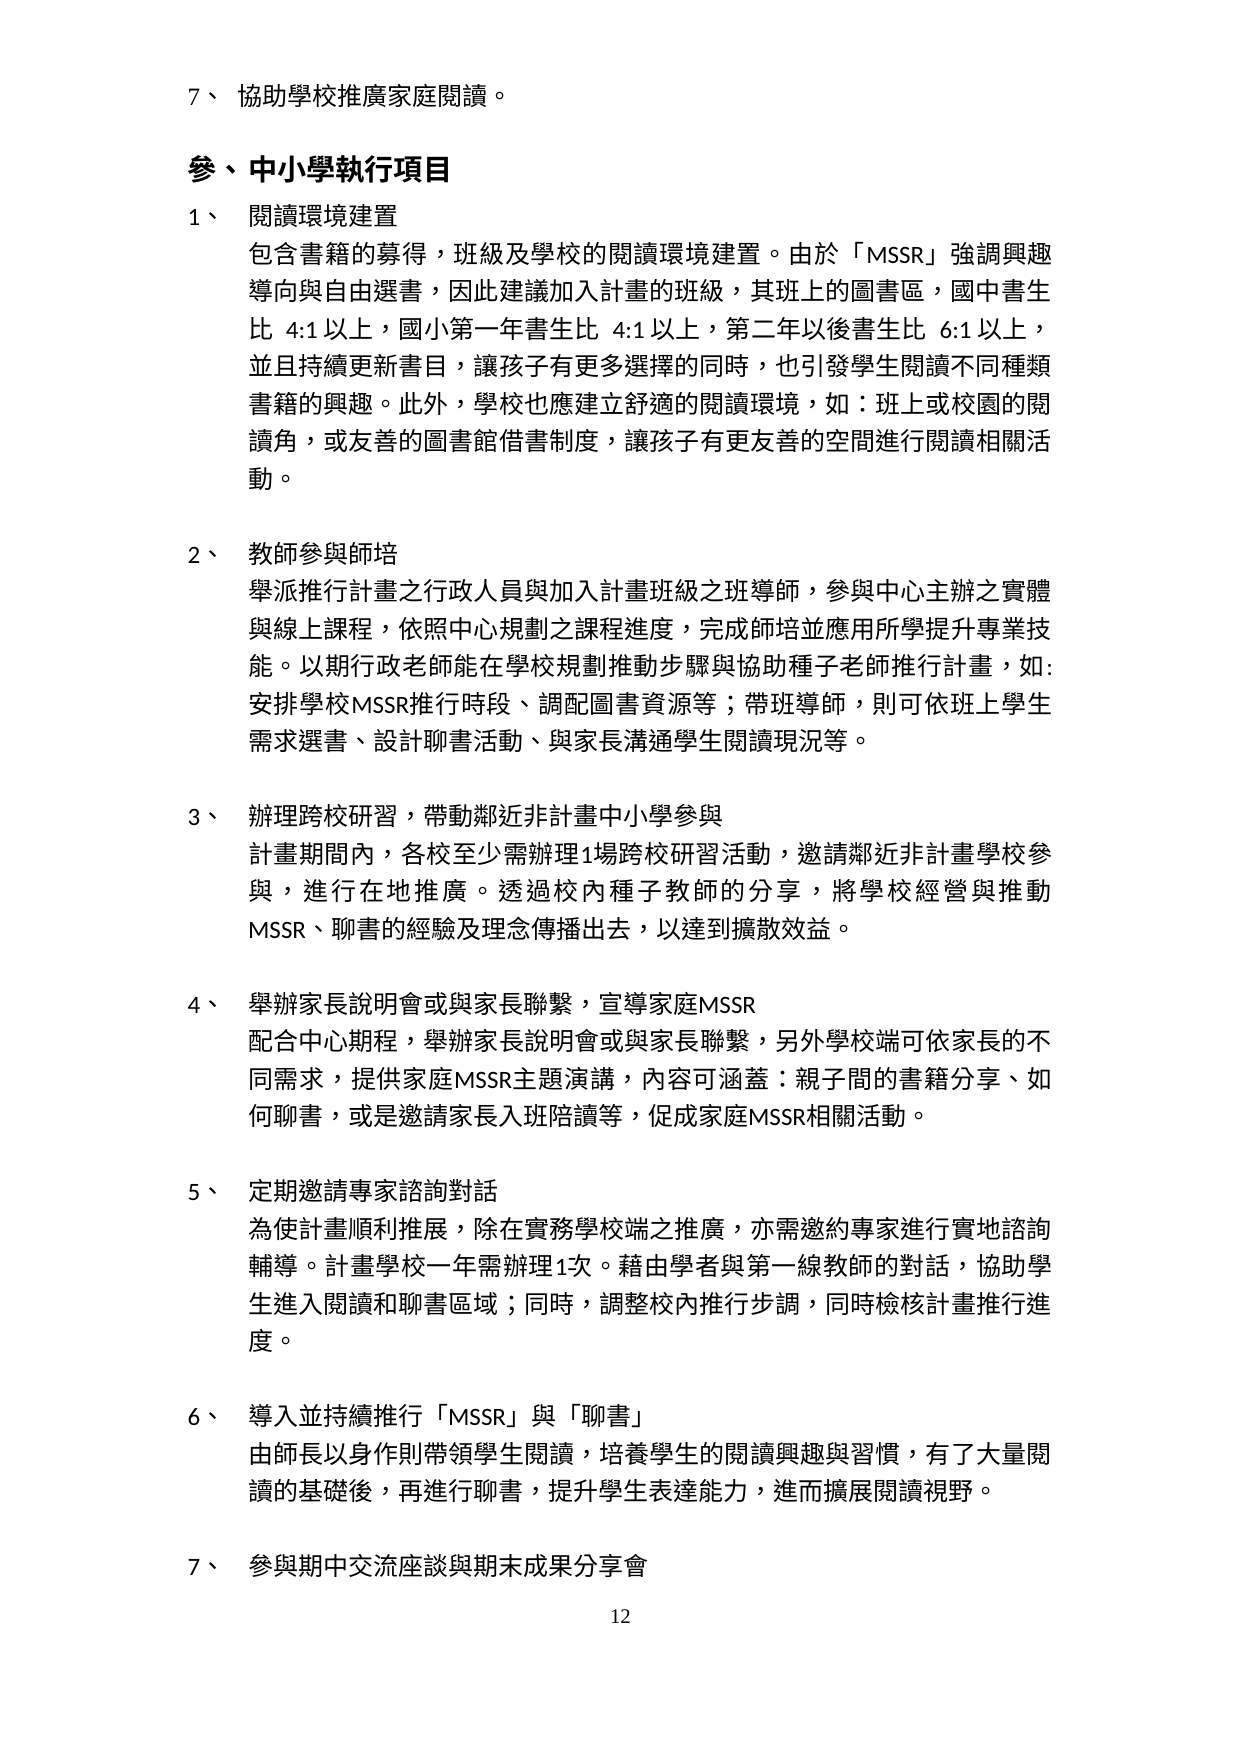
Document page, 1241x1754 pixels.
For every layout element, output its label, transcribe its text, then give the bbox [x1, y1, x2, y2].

list 導入並持續推行「MSSR」與「聊書」 [187, 1396, 1053, 1433]
text 配合中心期程，舉辦家長說明會或與家長聯繫，另外學校端可依家長的不同需求，提供家庭MSSR主題演講，內容可涵蓋：親子間的書籍分享、如何聊書，或是邀請家長入班陪讀等，促成家庭MSSR相關活動。 [248, 1021, 1053, 1133]
list 辦理跨校研習，帶動鄰近非計畫中小學參與 [187, 796, 1053, 833]
text 包含書籍的募得，班級及學校的閱讀環境建置。由於「MSSR」強調興趣導向與自由選書，因此建議加入計畫的班級，其班上的圖書區，國中書生比 4:1 以上，國小第一年書生比 4:1 以上，第二年以後書生比 6:1 以上，並且持續更新書目，讓孩子有更多選擇的同時，也引發學生閱讀不同種類書籍的興趣。此外，學校也應建立舒適的閱讀環境，如：班上或校園的閱讀角，或友善的圖書館借書制度，讓孩子有更友善的空間進行閱讀相關活動。 [248, 233, 1053, 496]
list 定期邀請專家諮詢對話 [187, 1171, 1053, 1208]
list 參與期中交流座談與期末成果分享會 [187, 1546, 1053, 1583]
text 舉派推行計畫之行政人員與加入計畫班級之班導師，參與中心主辦之實體與線上課程，依照中心規劃之課程進度，完成師培並應用所學提升專業技能。以期行政老師能在學校規劃推動步驟與協助種子老師推行計畫，如:安排學校MSSR推行時段、調配圖書資源等；帶班導師，則可依班上學生需求選書、設計聊書活動、與家長溝通學生閱讀現況等。 [248, 571, 1053, 758]
text 計畫期間內，各校至少需辦理1場跨校研習活動，邀請鄰近非計畫學校參與，進行在地推廣。透過校內種子教師的分享，將學校經營與推動MSSR、聊書的經驗及理念傳播出去，以達到擴散效益。 [248, 833, 1053, 946]
list 中小學執行項目 [187, 150, 1053, 187]
list 協助學校推廣家庭閱讀。 [187, 75, 1053, 112]
list 教師參與師培 [187, 533, 1053, 571]
text 由師長以身作則帶領學生閱讀，培養學生的閱讀興趣與習慣，有了大量閱讀的基礎後，再進行聊書，提升學生表達能力，進而擴展閱讀視野。 [248, 1433, 1053, 1508]
list 閱讀環境建置 [187, 196, 1053, 233]
list 舉辦家長說明會或與家長聯繫，宣導家庭MSSR [187, 983, 1053, 1021]
text 為使計畫順利推展，除在實務學校端之推廣，亦需邀約專家進行實地諮詢輔導。計畫學校一年需辦理1次。藉由學者與第一線教師的對話，協助學生進入閱讀和聊書區域；同時，調整校內推行步調，同時檢核計畫推行進度。 [248, 1208, 1053, 1358]
